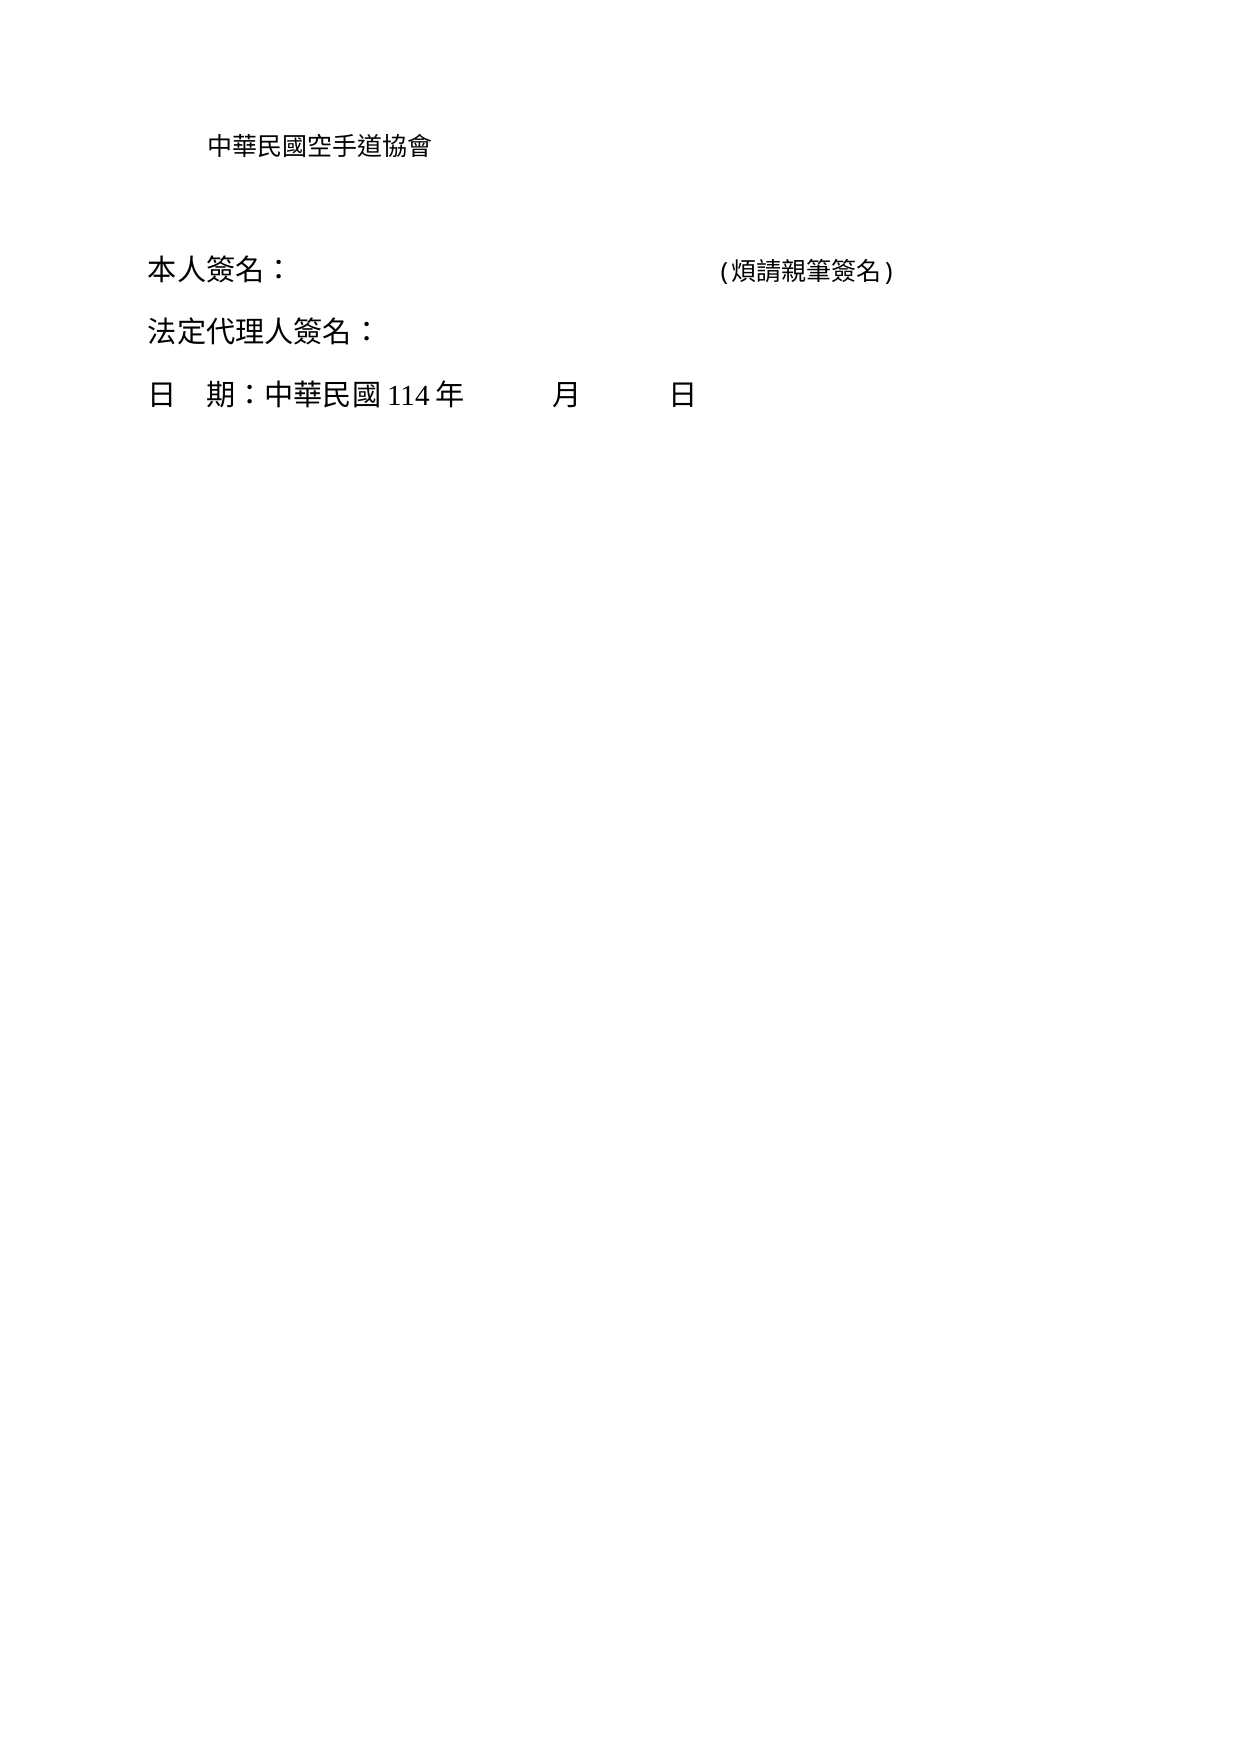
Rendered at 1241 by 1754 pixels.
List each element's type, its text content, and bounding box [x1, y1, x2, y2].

text 法定代理人簽名： [148, 288, 1093, 351]
text 中華民國空手道協會 [148, 127, 1093, 163]
text 本人簽名： (煩請親筆簽名) [148, 226, 1093, 288]
text 日 期：中華民國114年 月 日 [148, 351, 1093, 413]
